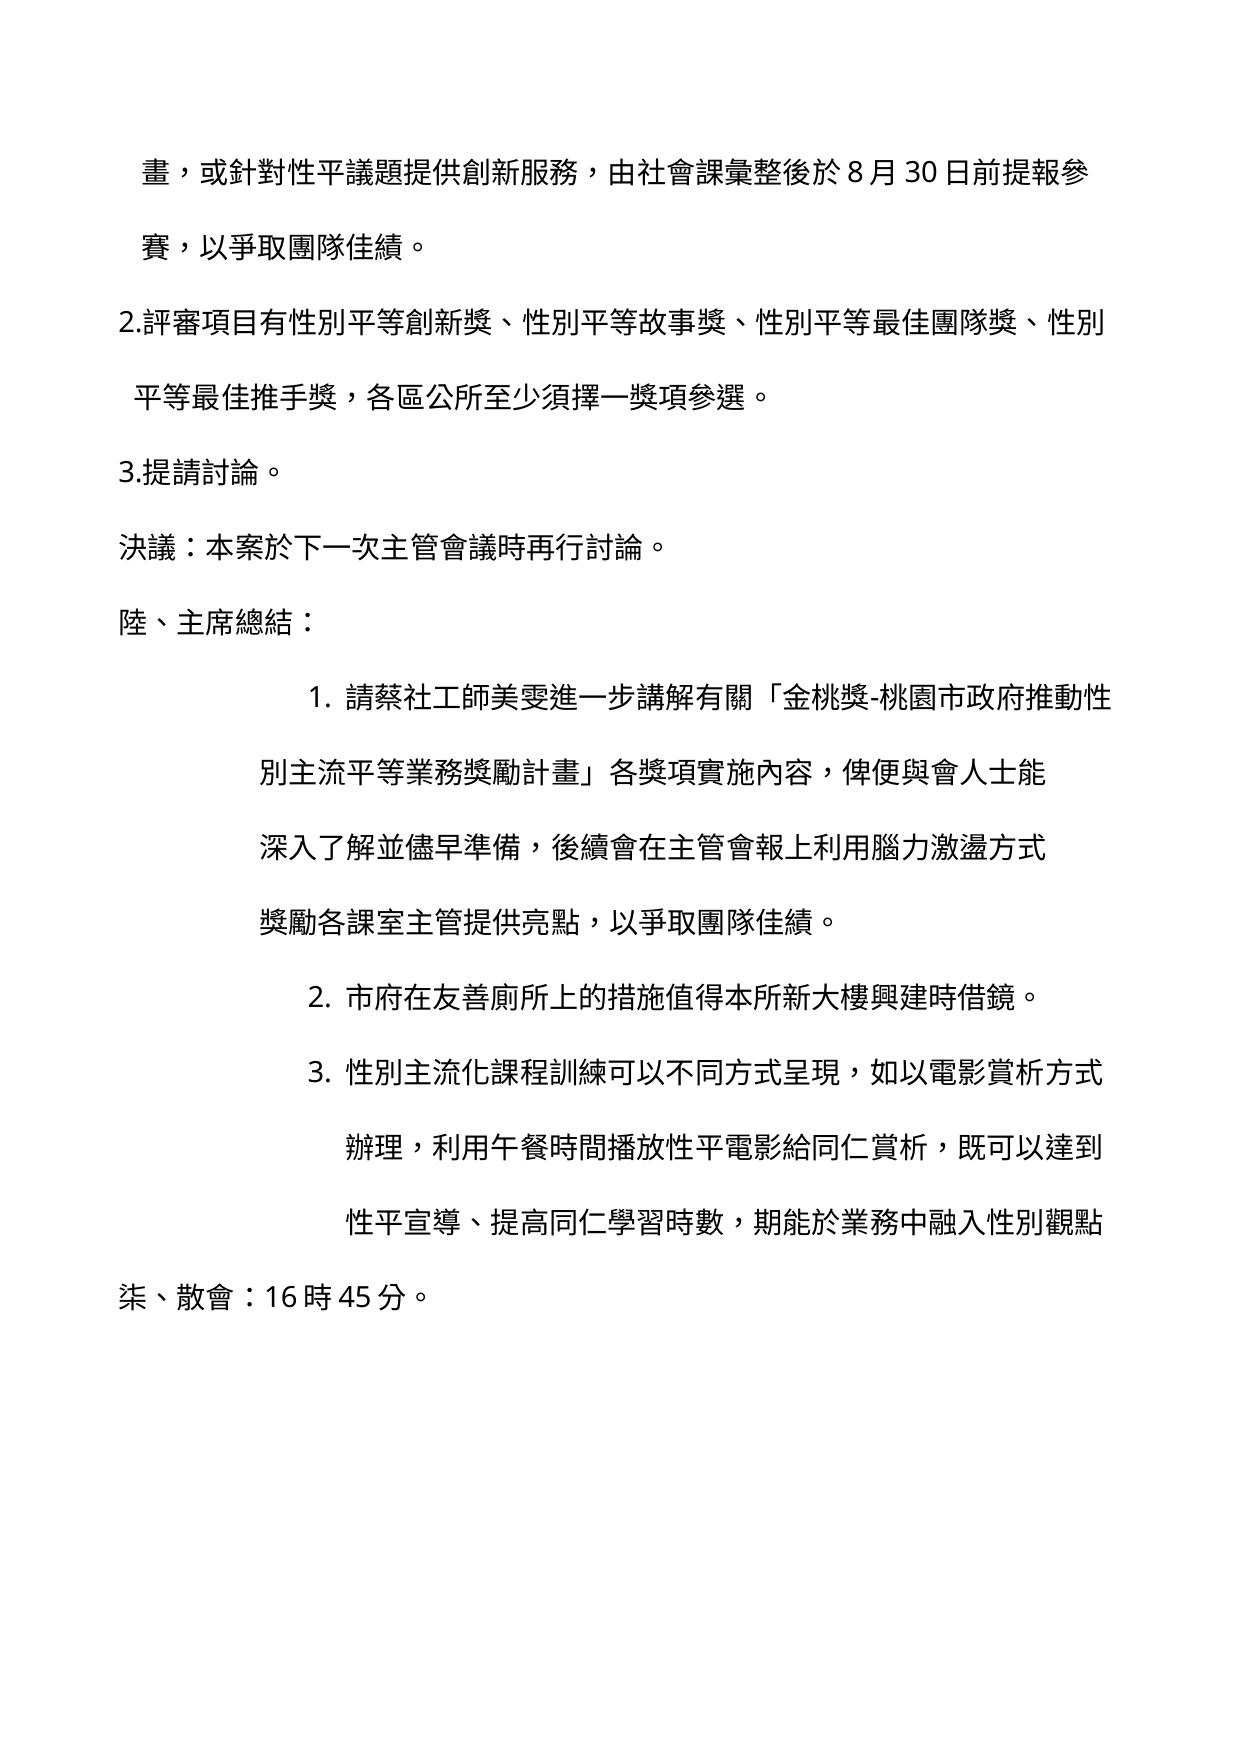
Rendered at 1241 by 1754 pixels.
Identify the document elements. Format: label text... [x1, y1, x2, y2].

list 請蔡社工師美雯進一步講解有關「金桃獎-桃園市政府推動性 [307, 652, 1122, 727]
list 獎勵各課室主管提供亮點，以爭取團隊佳績。 [168, 877, 1122, 952]
text 3.提請討論。 [118, 427, 1122, 502]
list 深入了解並儘早準備，後續會在主管會報上利用腦力激盪方式 [168, 802, 1122, 877]
text 柒、散會：16時45分。 [118, 1252, 1122, 1327]
list 別主流平等業務獎勵計畫」各獎項實施內容，俾便與會人士能 [168, 727, 1122, 802]
list 性別主流化課程訓練可以不同方式呈現，如以電影賞析方式辦理，利用午餐時間播放性平電影給同仁賞析，既可以達到性平宣導、提高同仁學習時數，期能於業務中融入性別觀點 [307, 1027, 1122, 1252]
text 畫，或針對性平議題提供創新服務，由社會課彙整後於8月30日前提報參 [118, 127, 1122, 202]
text 賽，以爭取團隊佳績。 [118, 202, 1122, 277]
text 平等最佳推手獎，各區公所至少須擇一獎項參選。 [118, 352, 1122, 427]
text 決議：本案於下一次主管會議時再行討論。 [118, 502, 1122, 577]
text 陸、主席總結： [118, 577, 1122, 652]
text 2.評審項目有性別平等創新獎、性別平等故事獎、性別平等最佳團隊獎、性別 [118, 277, 1122, 352]
list 市府在友善廁所上的措施值得本所新大樓興建時借鏡。 [307, 952, 1122, 1027]
